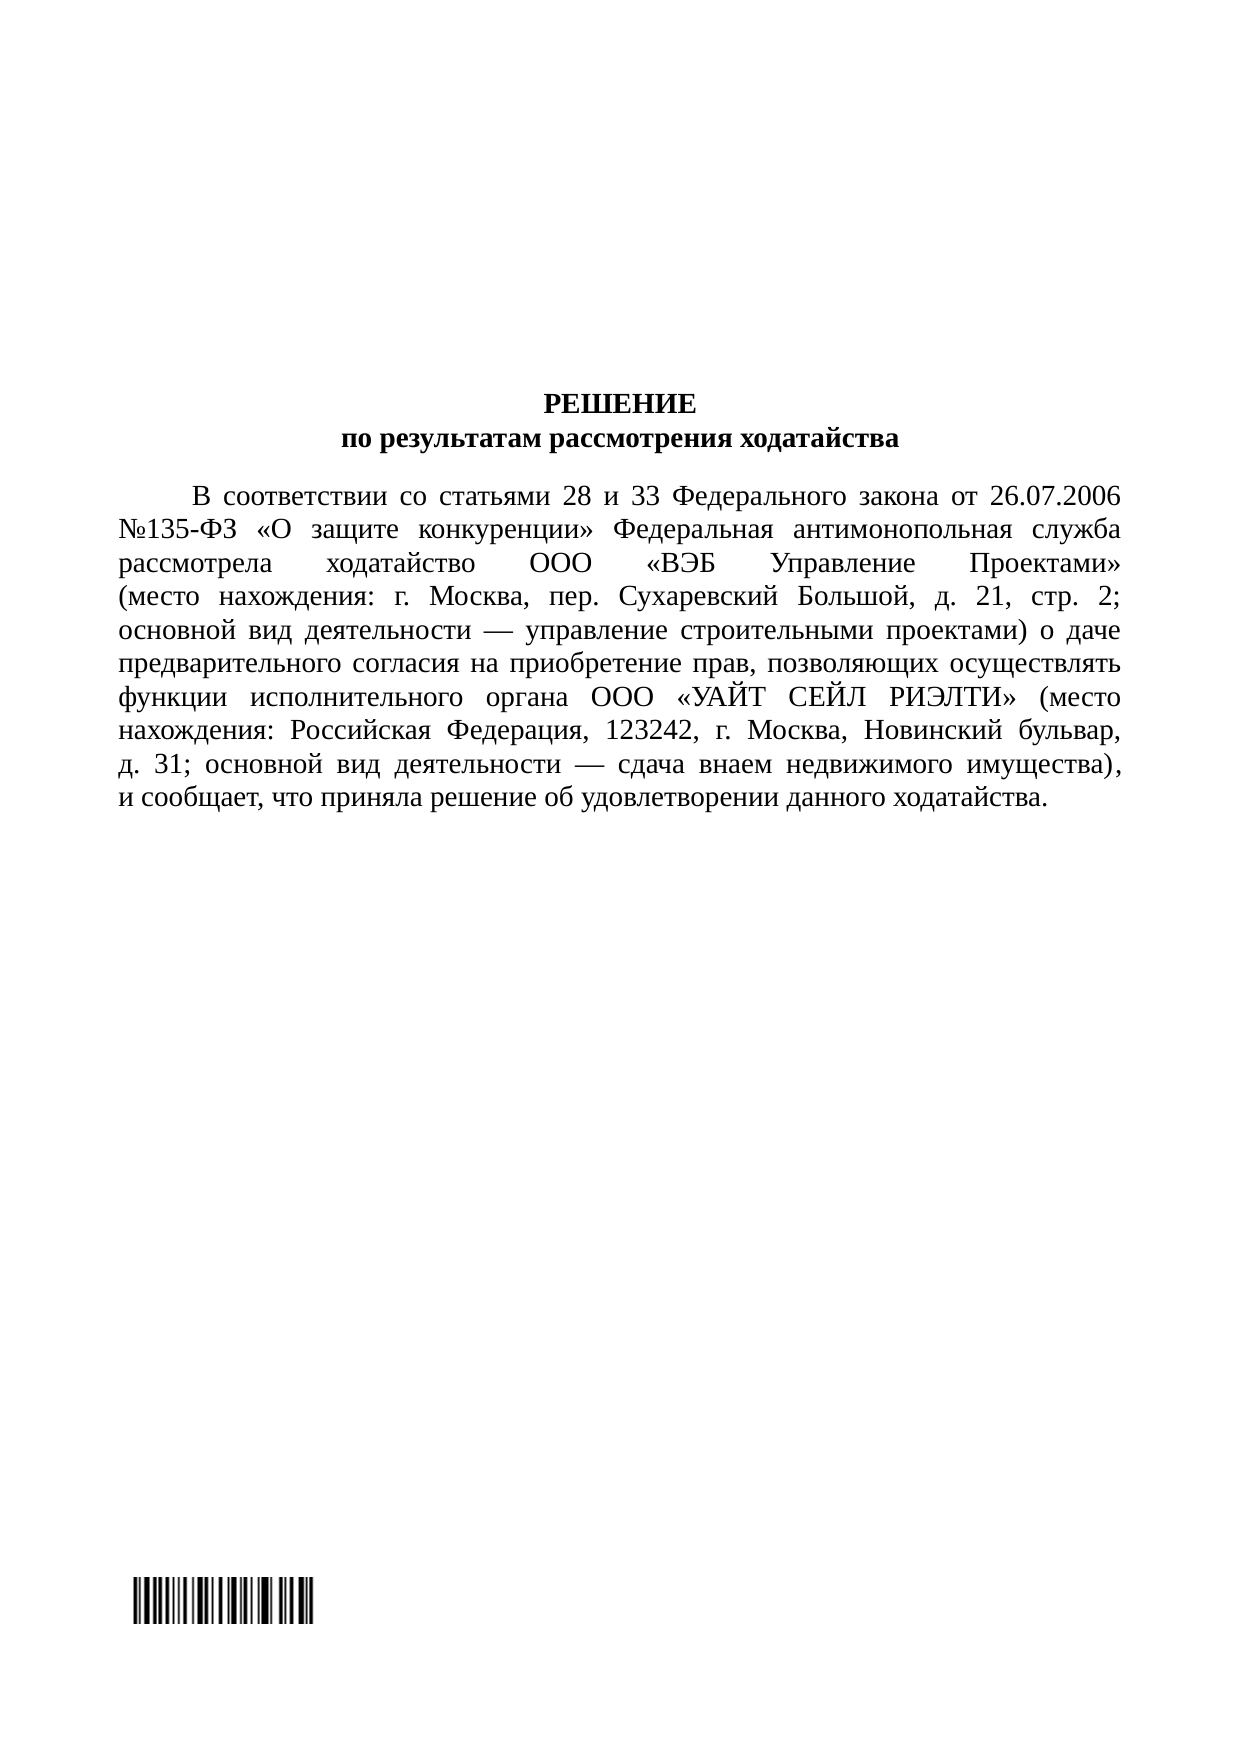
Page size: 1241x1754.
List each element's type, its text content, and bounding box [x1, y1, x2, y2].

picture [118, 1577, 331, 1624]
text В соответствии со статьями 28 и 33 Федерального закона от 26.07.2006 №135-ФЗ «О защите конкуренции» Федеральная антимонопольная служба рассмотрела ходатайство ООО «ВЭБ Управление Проектами» (место нахождения: г. Москва, пер. Сухаревский Большой, д. 21, стр. 2; основной вид деятельности — управление строительными проектами) о даче предварительного согласия на приобретение прав, позволяющих осуществлять функции исполнительного органа ООО «УАЙТ СЕЙЛ РИЭЛТИ» (место нахождения: Российская Федерация, 123242, г. Москва, Новинский бульвар, д. 31; основной вид деятельности — сдача внаем недвижимого имущества), и сообщает, что приняла решение об удовлетворении данного ходатайства. [118, 478, 1122, 813]
text РЕШЕНИЕ [118, 386, 1122, 420]
text по результатам рассмотрения ходатайства [118, 420, 1122, 453]
